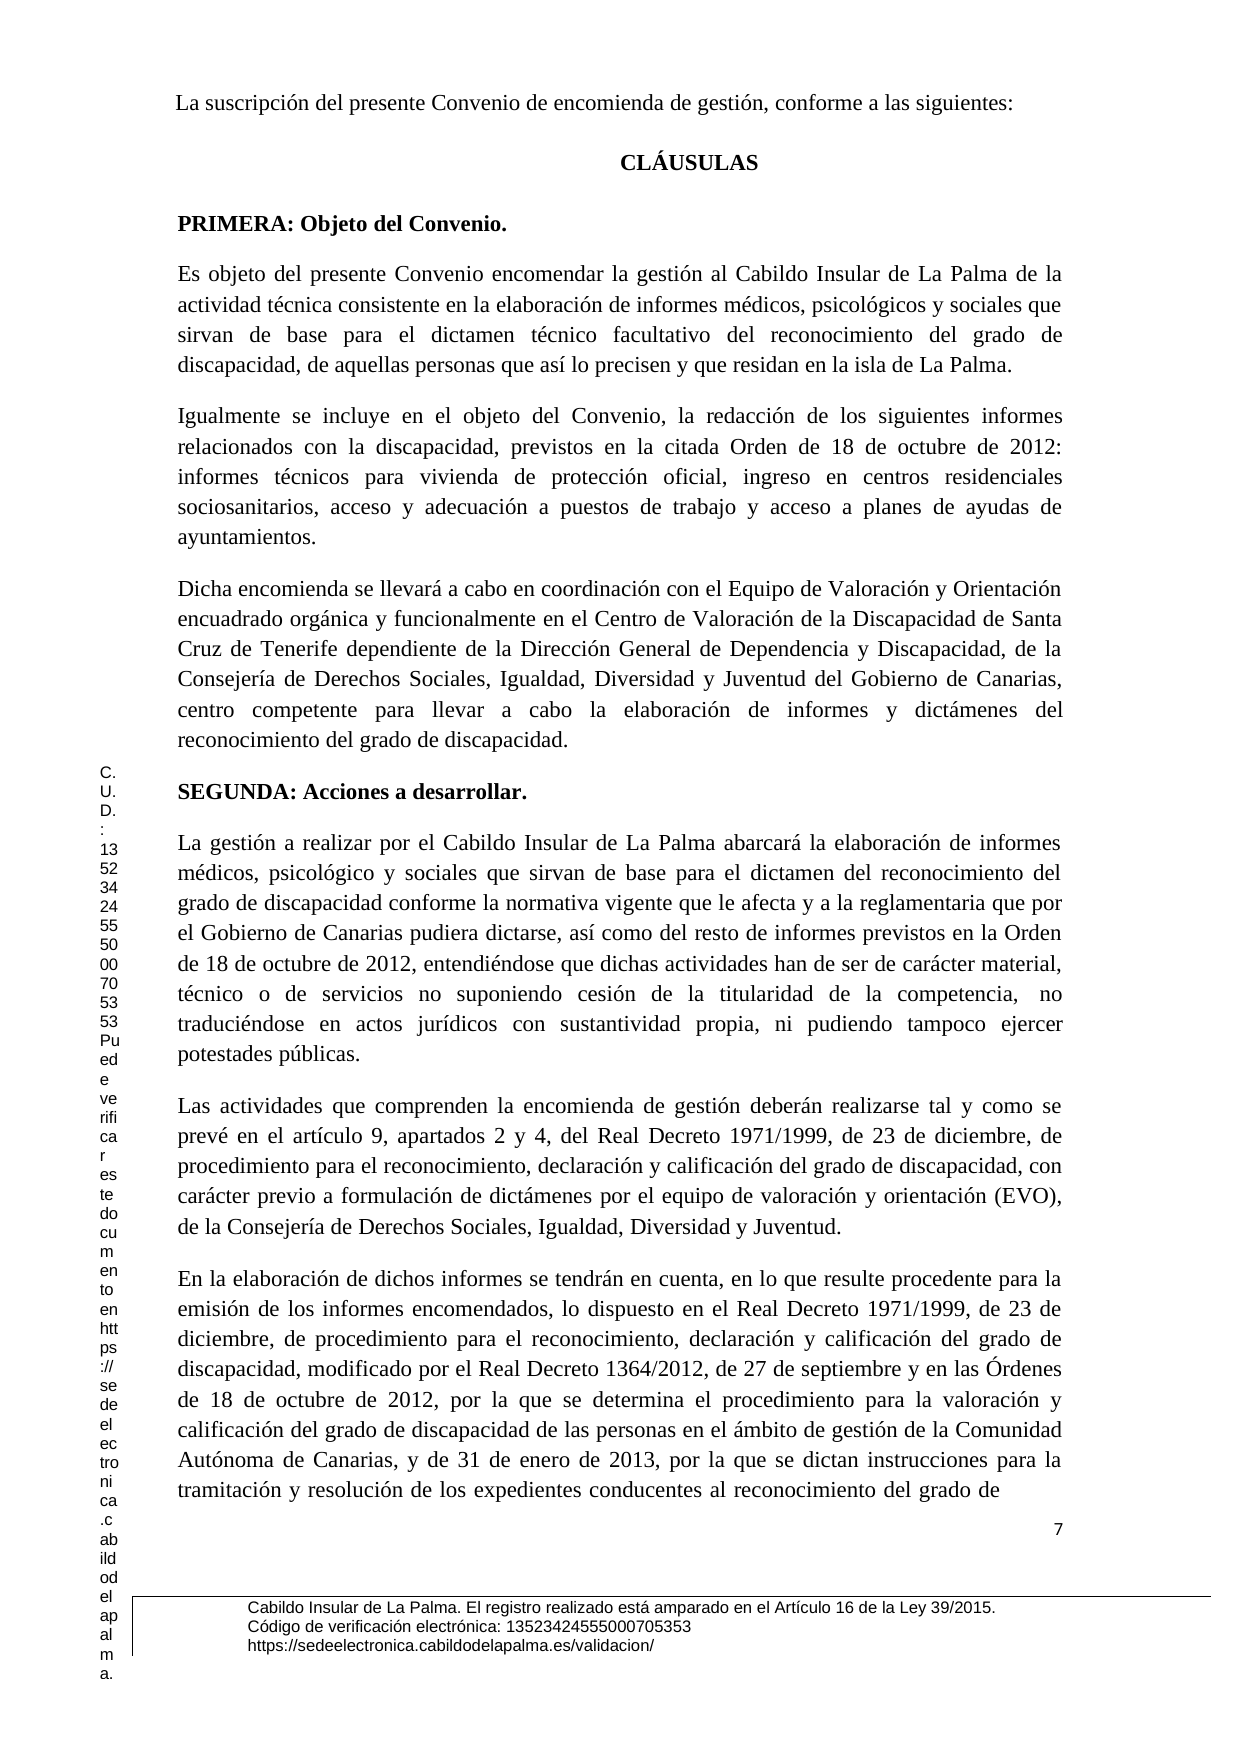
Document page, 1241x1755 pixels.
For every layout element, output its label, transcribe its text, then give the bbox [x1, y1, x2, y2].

text CLÁUSULAS [620, 149, 761, 176]
text PRIMERA: Objeto del Convenio. [177, 210, 509, 236]
text Las actividades que comprenden la encomienda de gestión deberán realizarse tal y como se prevé en el artículo 9, apartados 2 y 4, del Real Decreto 1971/1999, de 23 de diciembre, de procedimiento para el reconocimiento, declaración y calificación del grado de discapacidad, con carácter previo a formulación de dictámenes por el equipo de valoración y orientación (EVO), de la Consejería de Derechos Sociales, Igualdad, Diversidad y Juventud. [177, 1092, 1063, 1239]
text La suscripción del presente Convenio de encomienda de gestión, conforme a las siguientes: [175, 88, 1017, 115]
text Es objeto del presente Convenio encomendar la gestión al Cabildo Insular de La Palma de la actividad técnica consistente en la elaboración de informes médicos, psicológicos y sociales que sirvan de base para el dictamen técnico facultativo del reconocimiento del grado de discapacidad, de aquellas personas que así lo precisen y que residan en la isla de La Palma. [177, 261, 1063, 377]
text SEGUNDA: Acciones a desarrollar. [177, 778, 529, 804]
text En la elaboración de dichos informes se tendrán en cuenta, en lo que resulte procedente para la emisión de los informes encomendados, lo dispuesto en el Real Decreto 1971/1999, de 23 de diciembre, de procedimiento para el reconocimiento, declaración y calificación del grado de discapacidad, modificado por el Real Decreto 1364/2012, de 27 de septiembre y en las Órdenes de 18 de octubre de 2012, por la que se determina el procedimiento para la valoración y calificación del grado de discapacidad de las personas en el ámbito de gestión de la Comunidad Autónoma de Canarias, y de 31 de enero de 2013, por la que se dictan instrucciones para la tramitación y resolución de los expedientes conducentes al reconocimiento del grado de [177, 1265, 1063, 1503]
text 7 [175, 1517, 1063, 1540]
text Cabildo Insular de La Palma. El registro realizado está amparado en el Artículo 16 de la Ley 39/2015. Código de verificación electrónica: 13523424555000705353 https://sedeelectronica.cabildodelapalma.es/validacion/ [247, 1598, 998, 1655]
text La gestión a realizar por el Cabildo Insular de La Palma abarcará la elaboración de informes médicos, psicológico y sociales que sirvan de base para el dictamen del reconocimiento del grado de discapacidad conforme la normativa vigente que le afecta y a la reglamentaria que por el Gobierno de Canarias pudiera dictarse, así como del resto de informes previstos en la Orden de 18 de octubre de 2012, entendiéndose que dichas actividades han de ser de carácter material, técnico o de servicios no suponiendo cesión de la titularidad de la competencia, no traduciéndose en actos jurídicos con sustantividad propia, ni pudiendo tampoco ejercer potestades públicas. [177, 829, 1063, 1067]
text Igualmente se incluye en el objeto del Convenio, la redacción de los siguientes informes relacionados con la discapacidad, previstos en la citada Orden de 18 de octubre de 2012: informes técnicos para vivienda de protección oficial, ingreso en centros residenciales sociosanitarios, acceso y adecuación a puestos de trabajo y acceso a planes de ayudas de ayuntamientos. [177, 403, 1063, 550]
text Dicha encomienda se llevará a cabo en coordinación con el Equipo de Valoración y Orientación encuadrado orgánica y funcionalmente en el Centro de Valoración de la Discapacidad de Santa Cruz de Tenerife dependiente de la Dirección General de Dependencia y Discapacidad, de la Consejería de Derechos Sociales, Igualdad, Diversidad y Juventud del Gobierno de Canarias, centro competente para llevar a cabo la elaboración de informes y dictámenes del reconocimiento del grado de discapacidad. [177, 575, 1063, 752]
text C.U.D.: 13523424555000705353 Puede verificar este documento en https://sedeelectronica.cabildodelapalma.es/validacion [99, 763, 120, 1679]
